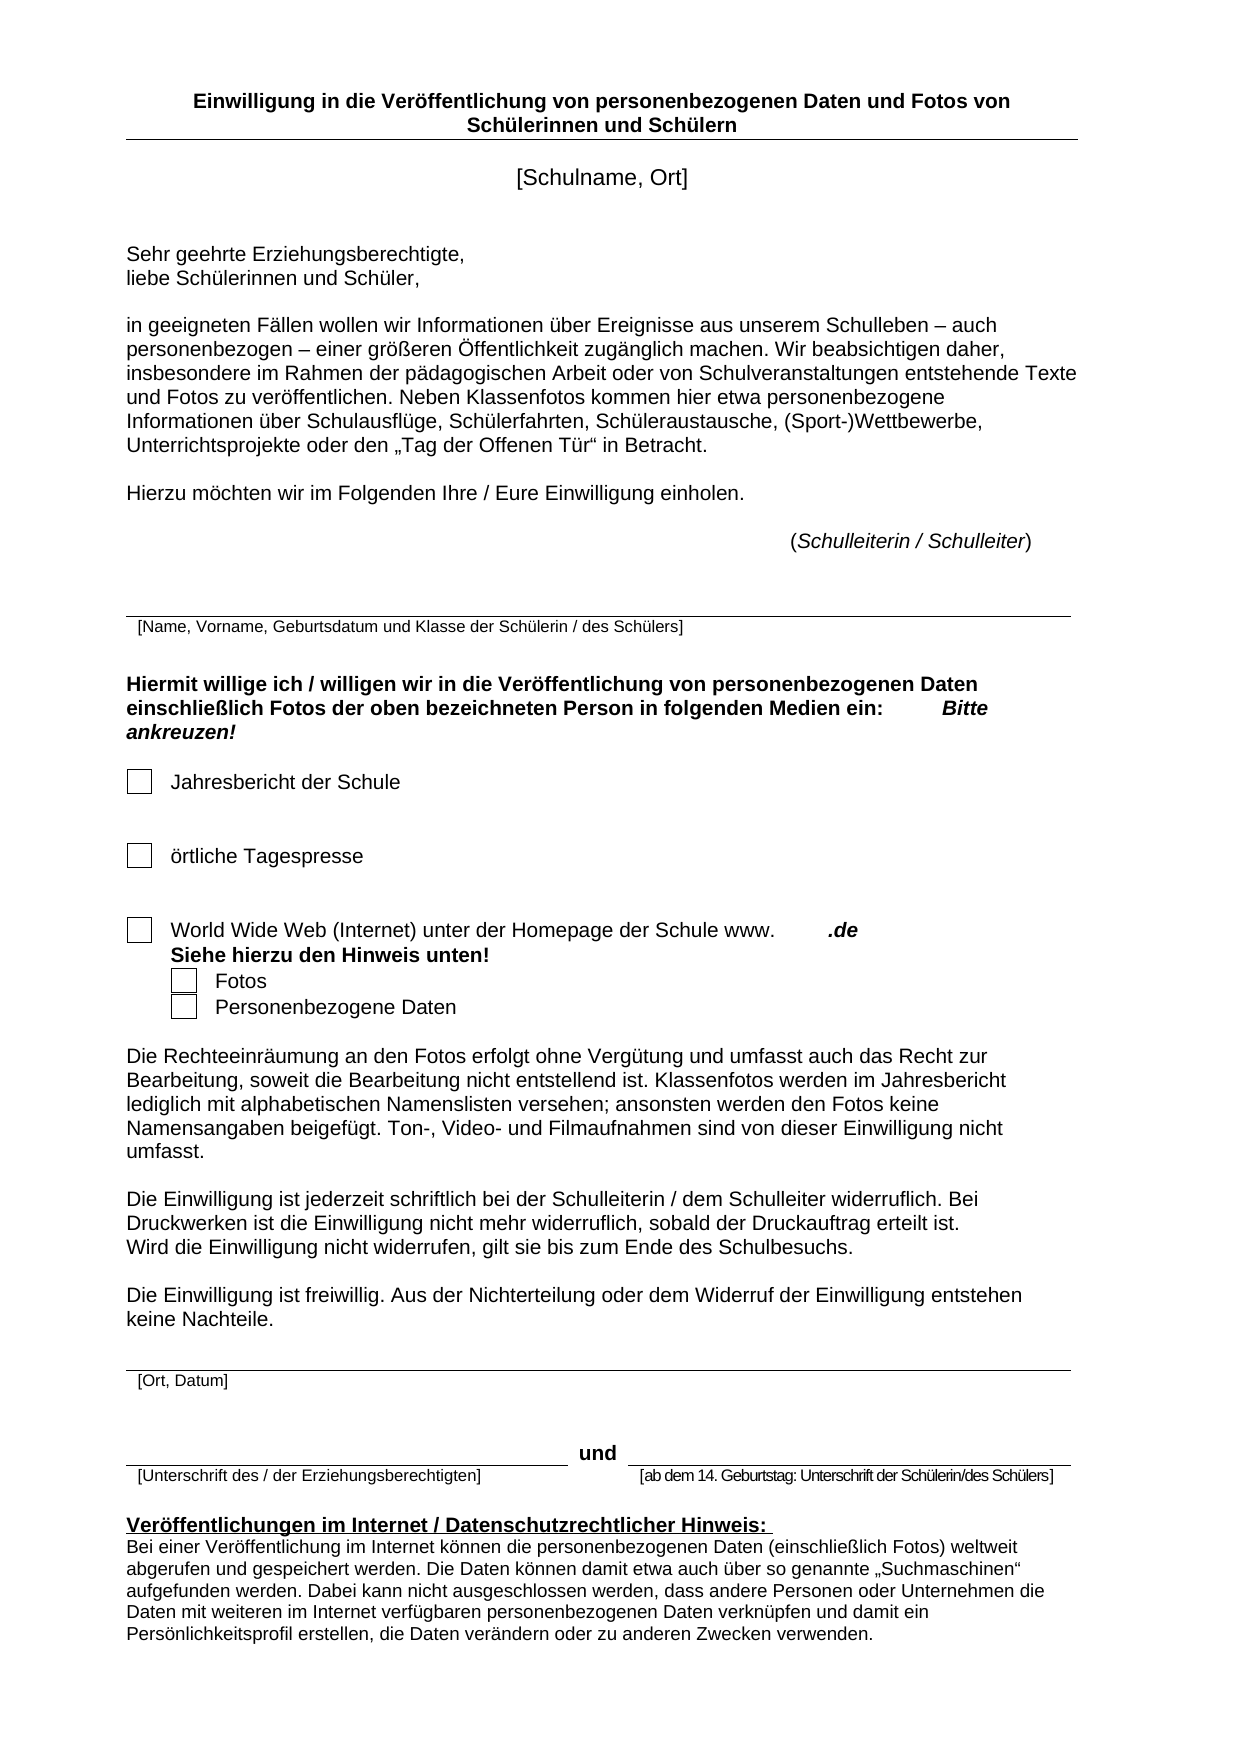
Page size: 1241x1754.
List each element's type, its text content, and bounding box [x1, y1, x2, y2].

text örtliche Tagespresse [126, 842, 1078, 868]
text (Schulleiterin / Schulleiter) [126, 529, 1078, 553]
text Hiermit willige ich / willigen wir in die Veröffentlichung von personenbezogenen Daten einschließlich Fotos der oben bezeichneten Person in folgenden Medien ein: Bitte ankreuzen! [126, 672, 1078, 744]
text Siehe hierzu den Hinweis unten! [170, 943, 1078, 967]
table_cell [ab dem 14. Geburtstag: Unterschrift der Schülerin/des Schülers] [628, 1466, 1071, 1488]
table_header und [568, 1426, 628, 1465]
text Veröffentlichungen im Internet / Datenschutzrechtlicher Hinweis: Bei einer Veröffentlichung im Internet können die personenbezogenen Daten (einschließlich Fotos) weltweit abgerufen und gespeichert werden. Die Daten können damit etwa auch über so genannte „Suchmaschinen“ aufgefunden werden. Dabei kann nicht ausgeschlossen werden, dass andere Personen oder Unternehmen die Daten mit weiteren im Internet verfügbaren personenbezogenen Daten verknüpfen und damit ein Persönlichkeitsprofil erstellen, die Daten verändern oder zu anderen Zwecken verwenden. [126, 1512, 1078, 1644]
table_cell [Ort, Datum] [126, 1371, 1071, 1402]
text Jahresbericht der Schule [126, 768, 1078, 794]
text Hierzu möchten wir im Folgenden Ihre / Eure Einwilligung einholen. [126, 481, 1078, 505]
table_cell [568, 1465, 628, 1488]
table_cell [Unterschrift des / der Erziehungsberechtigten] [126, 1466, 567, 1488]
text Die Rechteeinräumung an den Fotos erfolgt ohne Vergütung und umfasst auch das Recht zur Bearbeitung, soweit die Bearbeitung nicht entstellend ist. Klassenfotos werden im Jahresbericht lediglich mit alphabetischen Namenslisten versehen; ansonsten werden den Fotos keine Namensangaben beigefügt. Ton-, Video- und Filmaufnahmen sind von dieser Einwilligung nicht umfasst. [126, 1043, 1078, 1163]
table_header [628, 1426, 1071, 1465]
text Einwilligung in die Veröffentlichung von personenbezogenen Daten und Fotos von Schülerinnen und Schülern [126, 89, 1078, 139]
text World Wide Web (Internet) unter der Homepage der Schule www. .de [126, 916, 1078, 943]
text [Schulname, Ort] [126, 164, 1078, 190]
text Sehr geehrte Erziehungsberechtigte, [126, 241, 1078, 265]
table_header [126, 1426, 567, 1465]
text in geeigneten Fällen wollen wir Informationen über Ereignisse aus unserem Schulleben – auch personenbezogen – einer größeren Öffentlichkeit zugänglich machen. Wir beabsichtigen daher, insbesondere im Rahmen der pädagogischen Arbeit oder von Schulveranstaltungen entstehende Texte und Fotos zu veröffentlichen. Neben Klassenfotos kommen hier etwa personenbezogene Informationen über Schulausflüge, Schülerfahrten, Schüleraustausche, (Sport-)Wettbewerbe, Unterrichtsprojekte oder den „Tag der Offenen Tür“ in Betracht. [126, 313, 1078, 457]
text Wird die Einwilligung nicht widerrufen, gilt sie bis zum Ende des Schulbesuchs. [126, 1235, 1078, 1259]
text Personenbezogene Daten [170, 993, 1078, 1019]
text Die Einwilligung ist jederzeit schriftlich bei der Schulleiterin / dem Schulleiter widerruflich. Bei Druckwerken ist die Einwilligung nicht mehr widerruflich, sobald der Druckauftrag erteilt ist. [126, 1187, 1078, 1235]
text liebe Schülerinnen und Schüler, [126, 265, 1078, 289]
text Fotos [170, 967, 1078, 993]
text Die Einwilligung ist freiwillig. Aus der Nichterteilung oder dem Widerruf der Einwilligung entstehen keine Nachteile. [126, 1283, 1078, 1331]
table_header [126, 577, 1071, 616]
table_cell [Name, Vorname, Geburtsdatum und Klasse der Schülerin / des Schülers] [126, 617, 1071, 648]
table_header [126, 1331, 1071, 1370]
